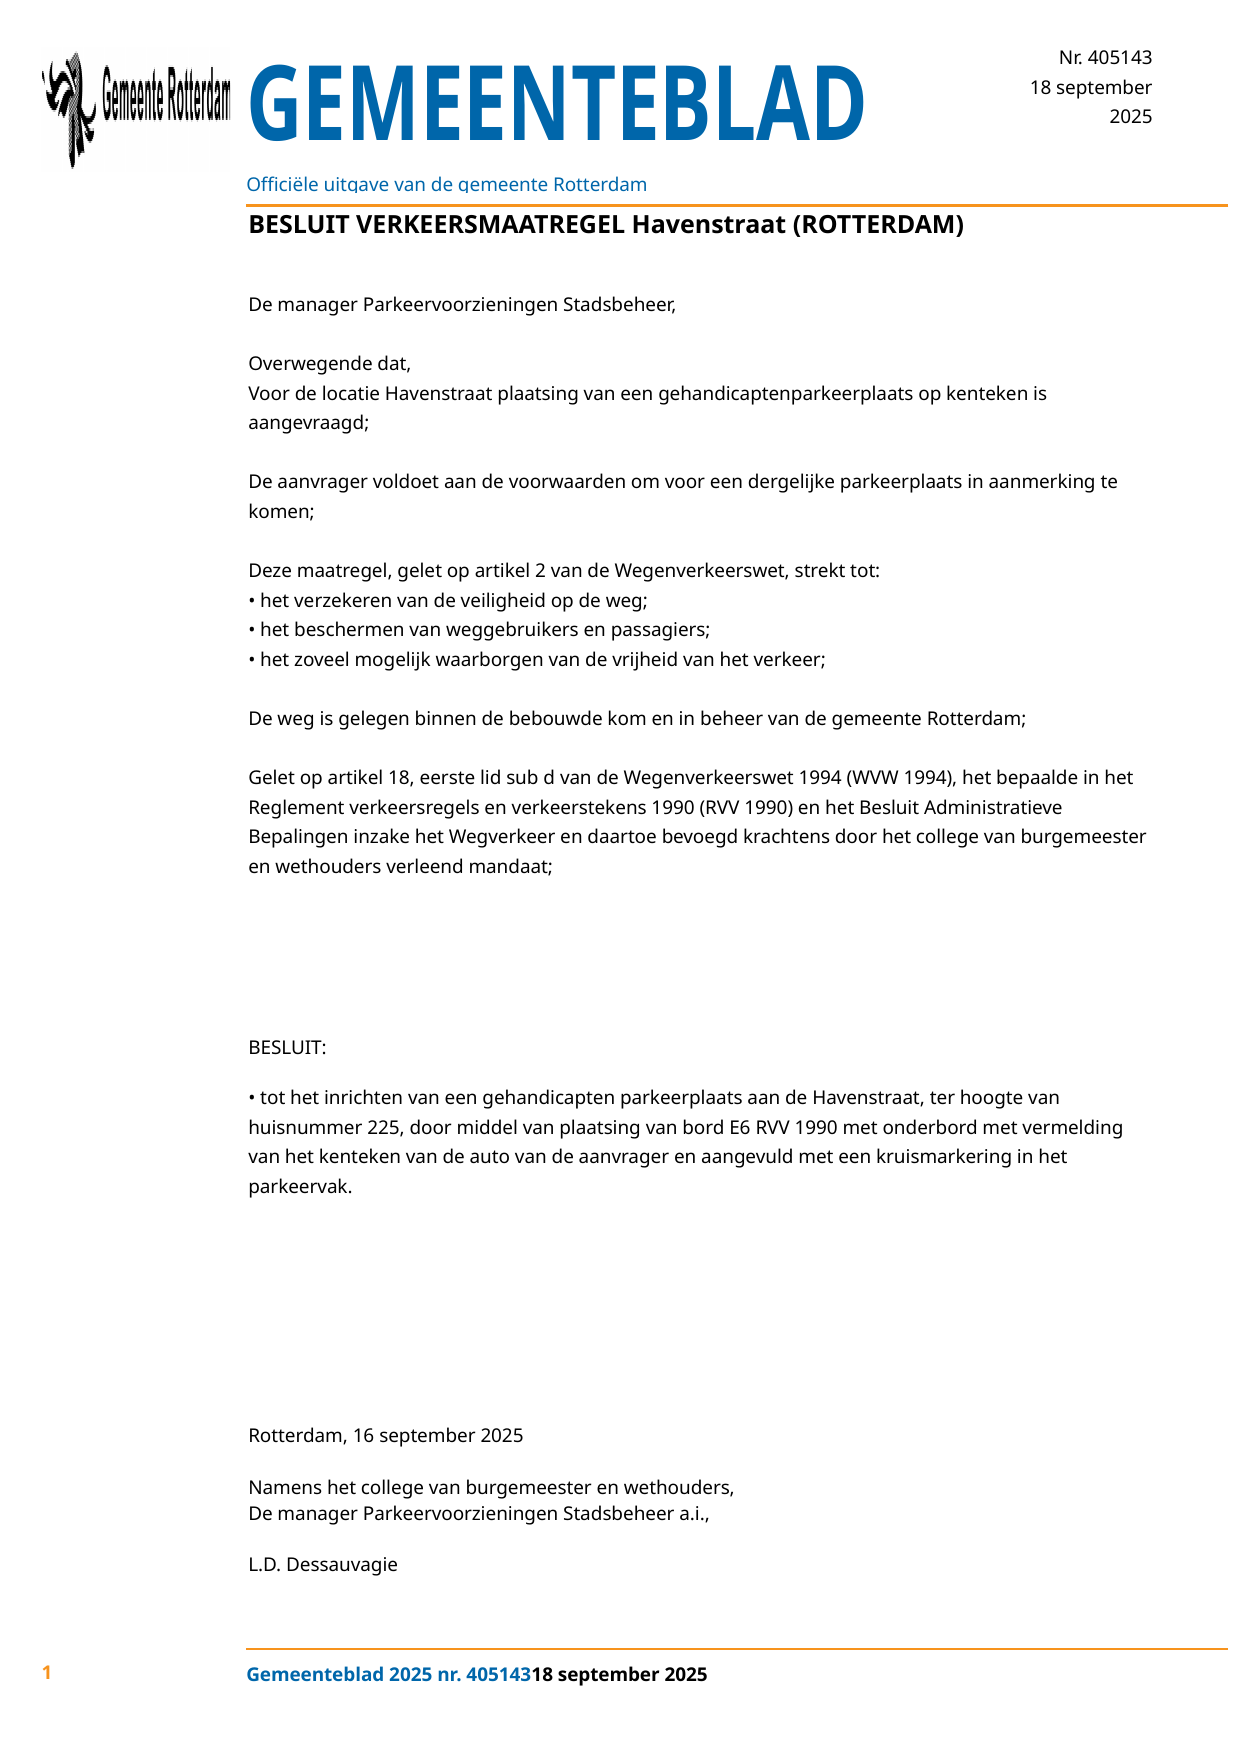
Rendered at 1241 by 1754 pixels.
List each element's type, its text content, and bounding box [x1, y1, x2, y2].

text BESLUIT VERKEERSMAATREGEL Havenstraat (ROTTERDAM) [248, 207, 1152, 241]
text De manager Parkeervoorzieningen Stadsbeheer a.i., [248, 1500, 1152, 1526]
text Overwegende dat, [248, 350, 1152, 376]
text De manager Parkeervoorzieningen Stadsbeheer, [248, 291, 1152, 317]
picture [41, 47, 231, 172]
text Deze maatregel, gelet op artikel 2 van de Wegenverkeerswet, strekt tot: [248, 557, 1152, 583]
text • het zoveel mogelijk waarborgen van de vrijheid van het verkeer; [248, 646, 1152, 672]
text • het verzekeren van de veiligheid op de weg; [248, 587, 1152, 613]
text Voor de locatie Havenstraat plaatsing van een gehandicaptenparkeerplaats op kenteken is aangevraagd; [248, 380, 1152, 435]
text BESLUIT: [248, 1034, 1152, 1060]
text Gelet op artikel 18, eerste lid sub d van de Wegenverkeerswet 1994 (WVW 1994), het bepaalde in het Reglement verkeersregels en verkeerstekens 1990 (RVV 1990) en het Besluit Administratieve Bepalingen inzake het Wegverkeer en daartoe bevoegd krachtens door het college van burgemeester en wethouders verleend mandaat; [248, 764, 1152, 879]
text L.D. Dessauvagie [248, 1551, 1152, 1577]
text Rotterdam, 16 september 2025 [248, 1423, 1152, 1448]
text De weg is gelegen binnen de bebouwde kom en in beheer van de gemeente Rotterdam; [248, 705, 1152, 731]
text • het beschermen van weggebruikers en passagiers; [248, 616, 1152, 642]
text Namens het college van burgemeester en wethouders, [248, 1474, 1152, 1500]
text De aanvrager voldoet aan de voorwaarden om voor een dergelijke parkeerplaats in aanmerking te komen; [248, 468, 1152, 524]
text • tot het inrichten van een gehandicapten parkeerplaats aan de Havenstraat, ter hoogte van huisnummer 225, door middel van plaatsing van bord E6 RVV 1990 met onderbord met vermelding van het kenteken van de auto van de aanvrager en aangevuld met een kruismarkering in het parkeervak. [248, 1084, 1152, 1199]
